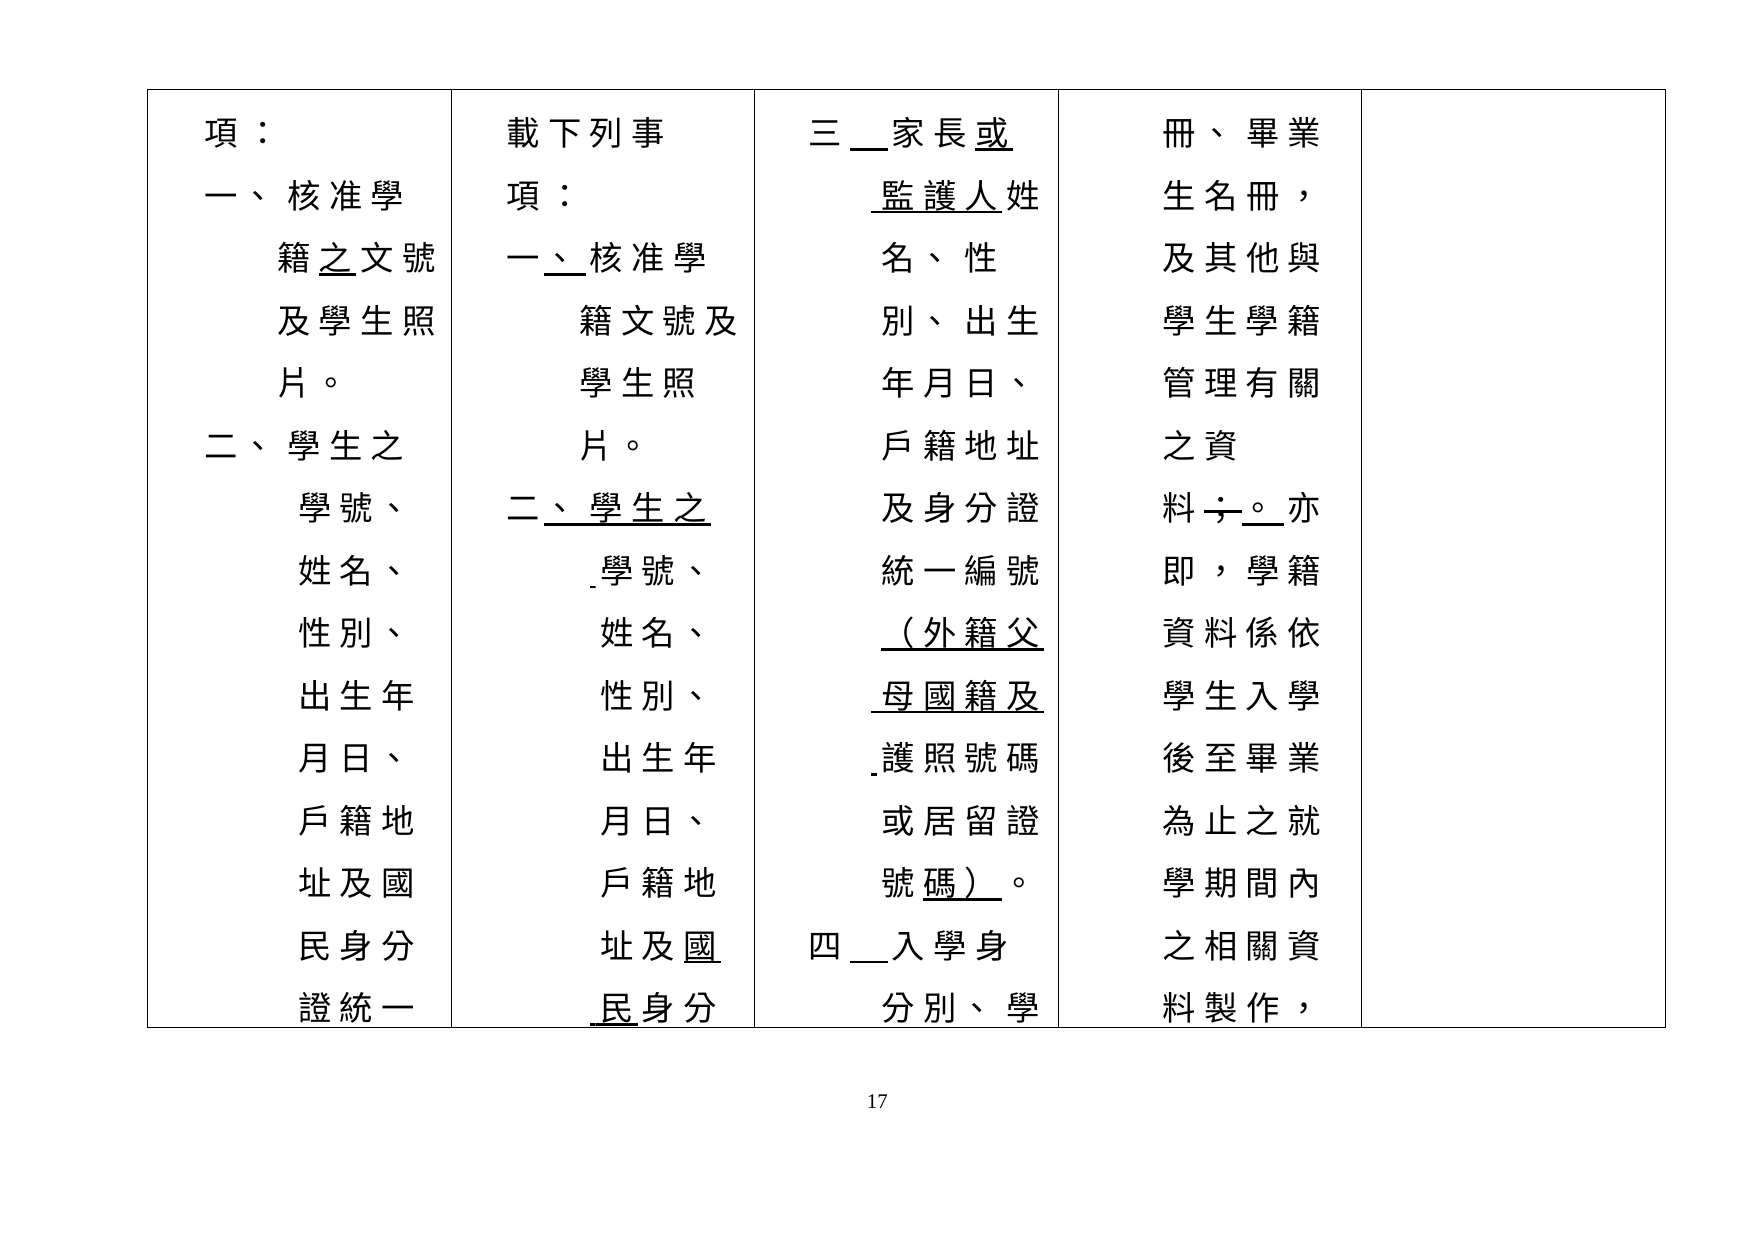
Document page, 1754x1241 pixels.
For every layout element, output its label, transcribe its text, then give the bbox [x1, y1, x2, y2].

table_cell 項： 一、核准學籍之文號及學生照片。 二、學生之學號、姓名、性別、出生年月日、戶籍地址及國民身分證統一 [148, 90, 451, 1027]
table_cell 三 家長或監護人姓名、性別、出生年月日、戶籍地址及身分證統一編號（外籍父母國籍及護照號碼或居留證號碼）。 四 入學身分別、學 [755, 90, 1058, 1027]
table_cell 冊、畢業生名冊，及其他與學生學籍管理有關之資料；。亦即，學籍資料係依學生入學後至畢業為止之就學期間內之相關資料製作， [1059, 90, 1361, 1027]
table_cell [1362, 90, 1665, 1027]
table_cell 載下列事項： 一、核准學籍文號及學生照片。 二、學生之學號、姓名、性別、出生年月日、戶籍地址及國民身分 [452, 90, 754, 1027]
